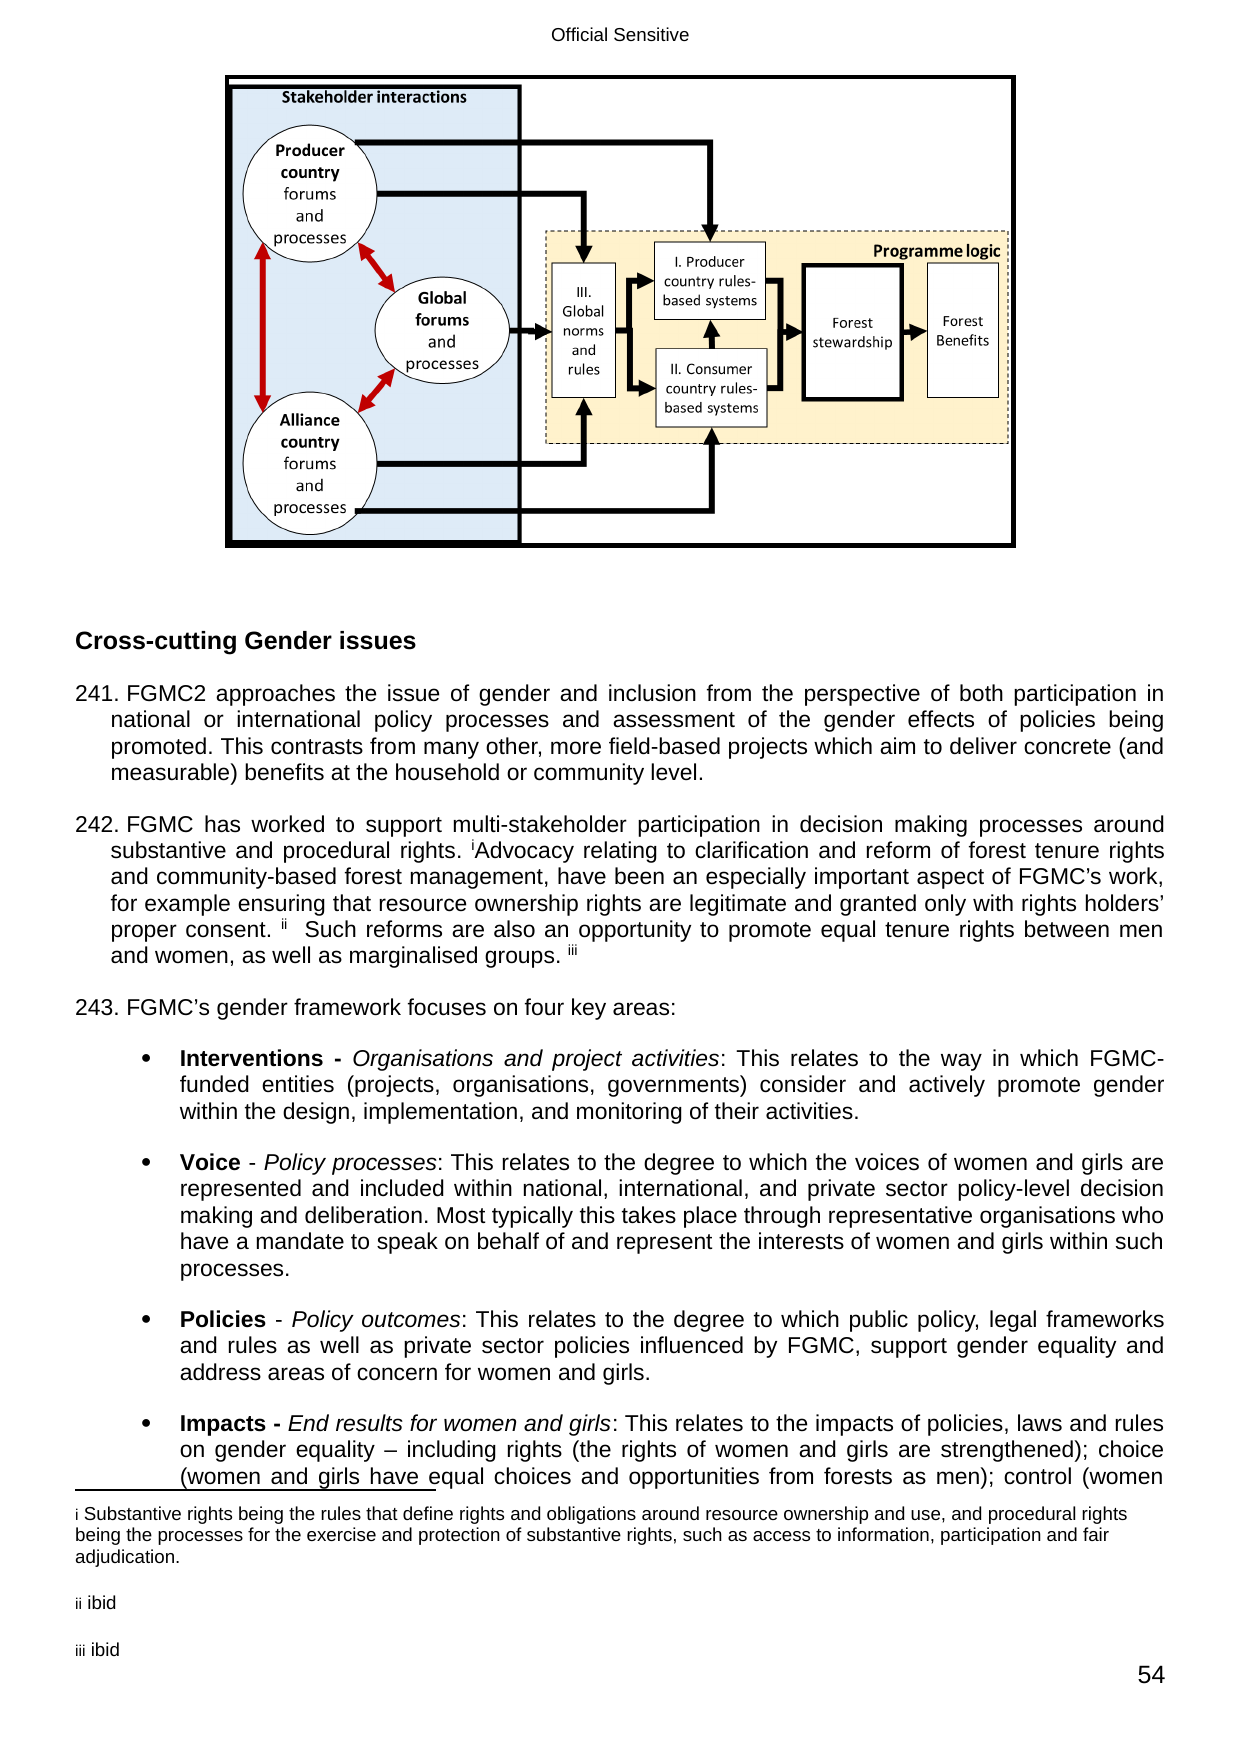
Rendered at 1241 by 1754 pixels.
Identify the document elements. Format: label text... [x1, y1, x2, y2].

list Interventions - Organisations and project activities: This relates to the way in which FGMC-funded entities (projects, organisations, governments) consider and actively promote gender within the design, implementation, and monitoring of their activities. [142, 1045, 1165, 1124]
list ibid [75, 1592, 1165, 1614]
list FGMC has worked to support multi-stakeholder participation in decision making processes around substantive and procedural rights. Advocacy relating to clarification and reform of forest tenure rights and community-based forest management, have been an especially important aspect of FGMC’s work, for example ensuring that resource ownership rights are legitimate and granted only with rights holders’ proper consent. Such reforms are also an opportunity to promote equal tenure rights between men and women, as well as marginalised groups. [75, 811, 1165, 969]
list ibid [75, 1639, 1165, 1660]
text Cross-cutting Gender issues [75, 626, 1165, 655]
list Policies - Policy outcomes: This relates to the degree to which public policy, legal frameworks and rules as well as private sector policies influenced by FGMC, support gender equality and address areas of concern for women and girls. [142, 1306, 1165, 1385]
list Impacts - End results for women and girls: This relates to the impacts of policies, laws and rules on gender equality – including rights (the rights of women and girls are strengthened); choice (women and girls have equal choices and opportunities from forests as men); control (women [142, 1410, 1165, 1489]
list Substantive rights being the rules that define rights and obligations around resource ownership and use, and procedural rights being the processes for the exercise and protection of substantive rights, such as access to information, participation and fair adjudication. [75, 1502, 1165, 1567]
list FGMC2 approaches the issue of gender and inclusion from the perspective of both participation in national or international policy processes and assessment of the gender effects of policies being promoted. This contrasts from many other, more field-based projects which aim to deliver concrete (and measurable) benefits at the household or community level. [75, 680, 1165, 786]
list Voice - Policy processes: This relates to the degree to which the voices of women and girls are represented and included within national, international, and private sector policy-level decision making and deliberation. Most typically this takes place through representative organisations who have a mandate to speak on behalf of and represent the interests of women and girls within such processes. [142, 1149, 1165, 1281]
list FGMC’s gender framework focuses on four key areas: [75, 994, 1165, 1020]
